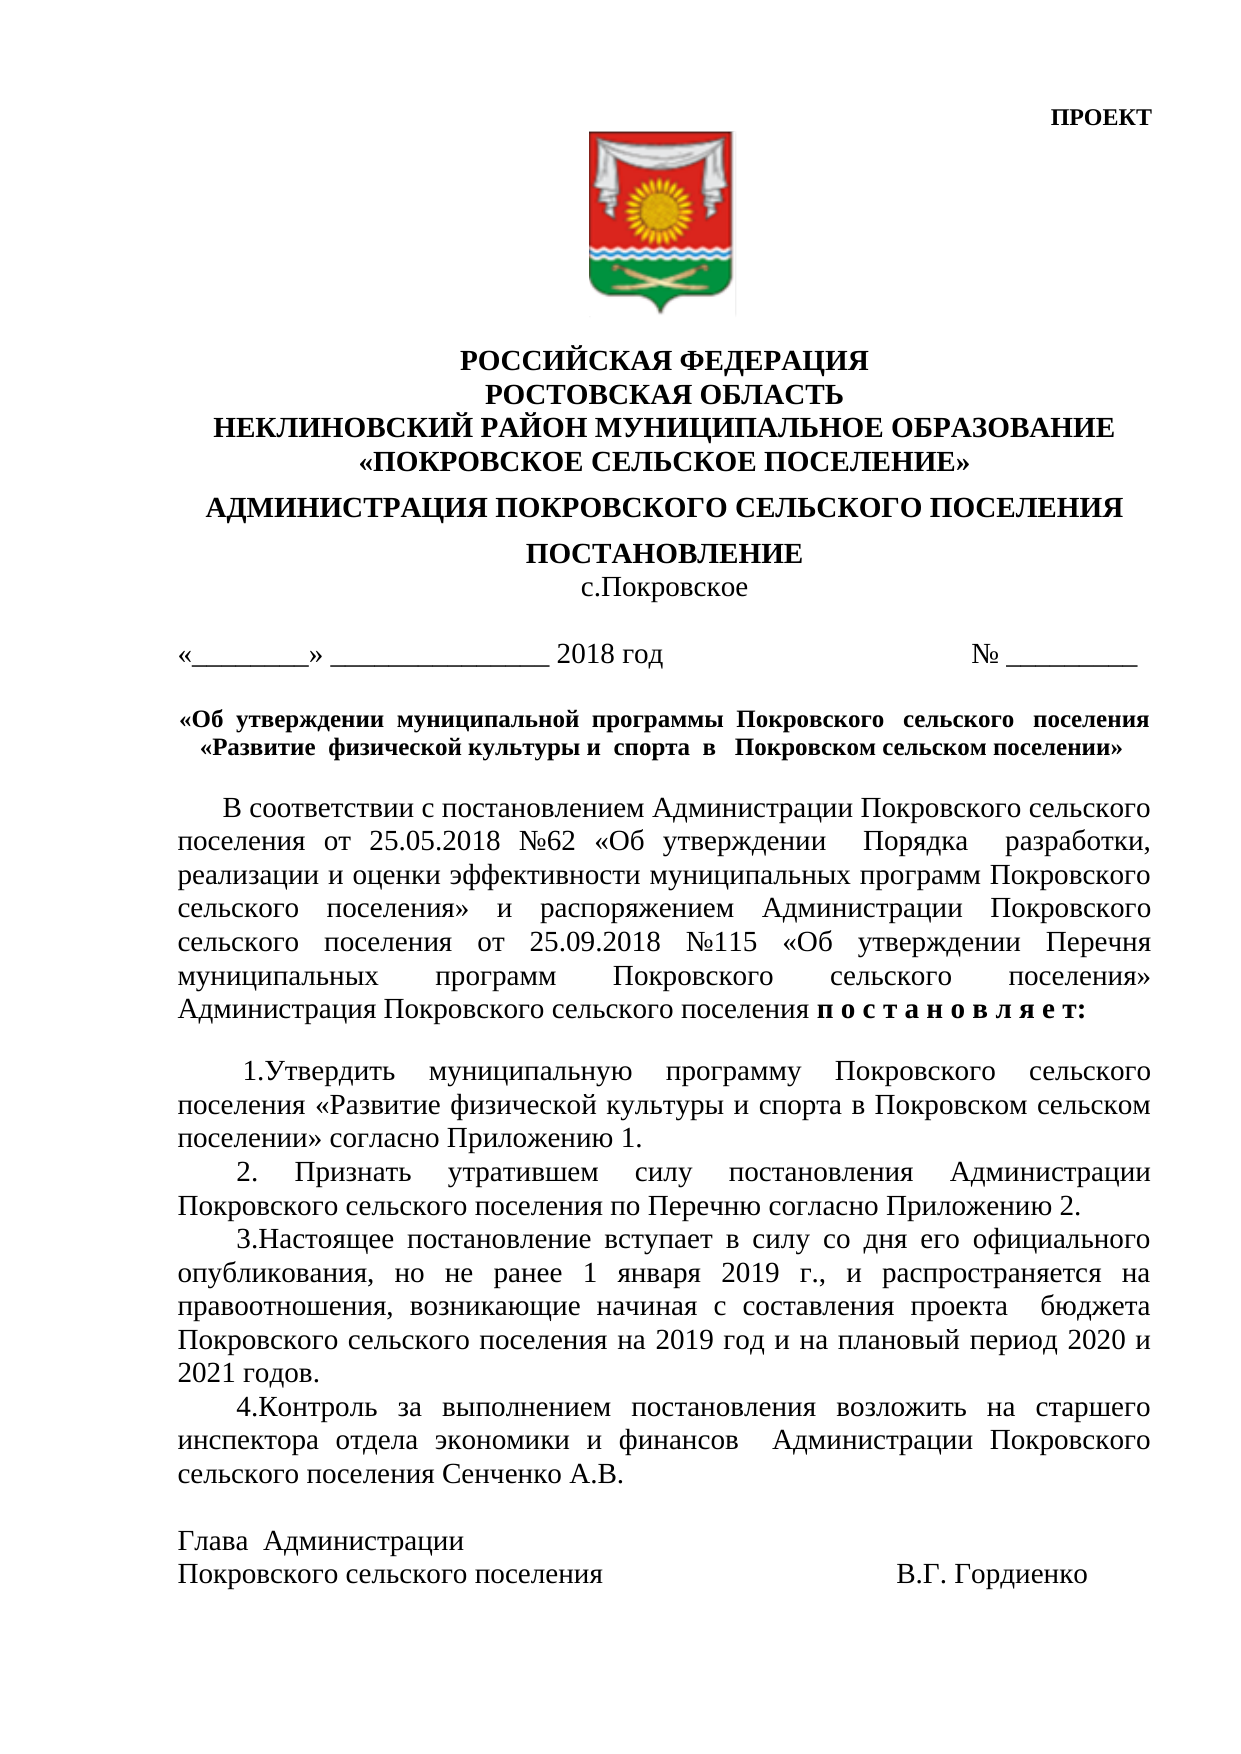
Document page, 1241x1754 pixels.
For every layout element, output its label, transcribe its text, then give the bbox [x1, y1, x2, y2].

text ПРОЕКТ [177, 102, 1152, 130]
subtitle ПОСТАНОВЛЕНИЕ [177, 536, 1152, 569]
text 3.Настоящее постановление вступает в силу со дня его официального опубликования, но не ранее 1 января 2019 г., и распространяется на правоотношения, возникающие начиная с составления проекта бюджета Покровского сельского поселения на 2019 год и на плановый период 2020 и 2021 годов. [177, 1221, 1152, 1389]
text РОССИЙСКАЯ ФЕДЕРАЦИЯ РОСТОВСКАЯ ОБЛАСТЬ [177, 343, 1152, 410]
text «________» _______________ 2018 год № _________ [177, 637, 1152, 670]
text В соответствии с постановлением Администрации Покровского сельского поселения от 25.05.2018 №62 «Об утверждении Порядка разработки, реализации и оценки эффективности муниципальных программ Покровского сельского поселения» и распоряжением Администрации Покровского сельского поселения от 25.09.2018 №115 «Об утверждении Перечня муниципальных программ Покровского сельского поселения» Администрация Покровского сельского поселения п о с т а н о в л я е т: [177, 790, 1152, 1025]
text с.Покровское [177, 569, 1152, 603]
text НЕКЛИНОВСКИЙ РАЙОН МУНИЦИПАЛЬНОЕ ОБРАЗОВАНИЕ «ПОКРОВСКОЕ СЕЛЬСКОЕ ПОСЕЛЕНИЕ» [177, 410, 1152, 477]
text 4.Контроль за выполнением постановления возложить на старшего инспектора отдела экономики и финансов Администрации Покровского сельского поселения Сенченко А.В. [177, 1389, 1152, 1489]
picture [589, 130, 740, 319]
text Глава Администрации [177, 1523, 1152, 1557]
text Покровского сельского поселения В.Г. Гордиенко [177, 1557, 1152, 1590]
text 2. Признать утратившем силу постановления Администрации Покровского сельского поселения по Перечню согласно Приложению 2. [177, 1154, 1152, 1221]
text «Об утверждении муниципальной программы Покровского сельского поселения «Развитие физической культуры и спорта в Покровском сельском поселении» [177, 704, 1152, 761]
text 1.Утвердить муниципальную программу Покровского сельского поселения «Развитие физической культуры и спорта в Покровском сельском поселении» согласно Приложению 1. [177, 1053, 1152, 1154]
text АДМИНИСТРАЦИЯ ПОКРОВСКОГО СЕЛЬСКОГО ПОСЕЛЕНИЯ [177, 490, 1152, 523]
